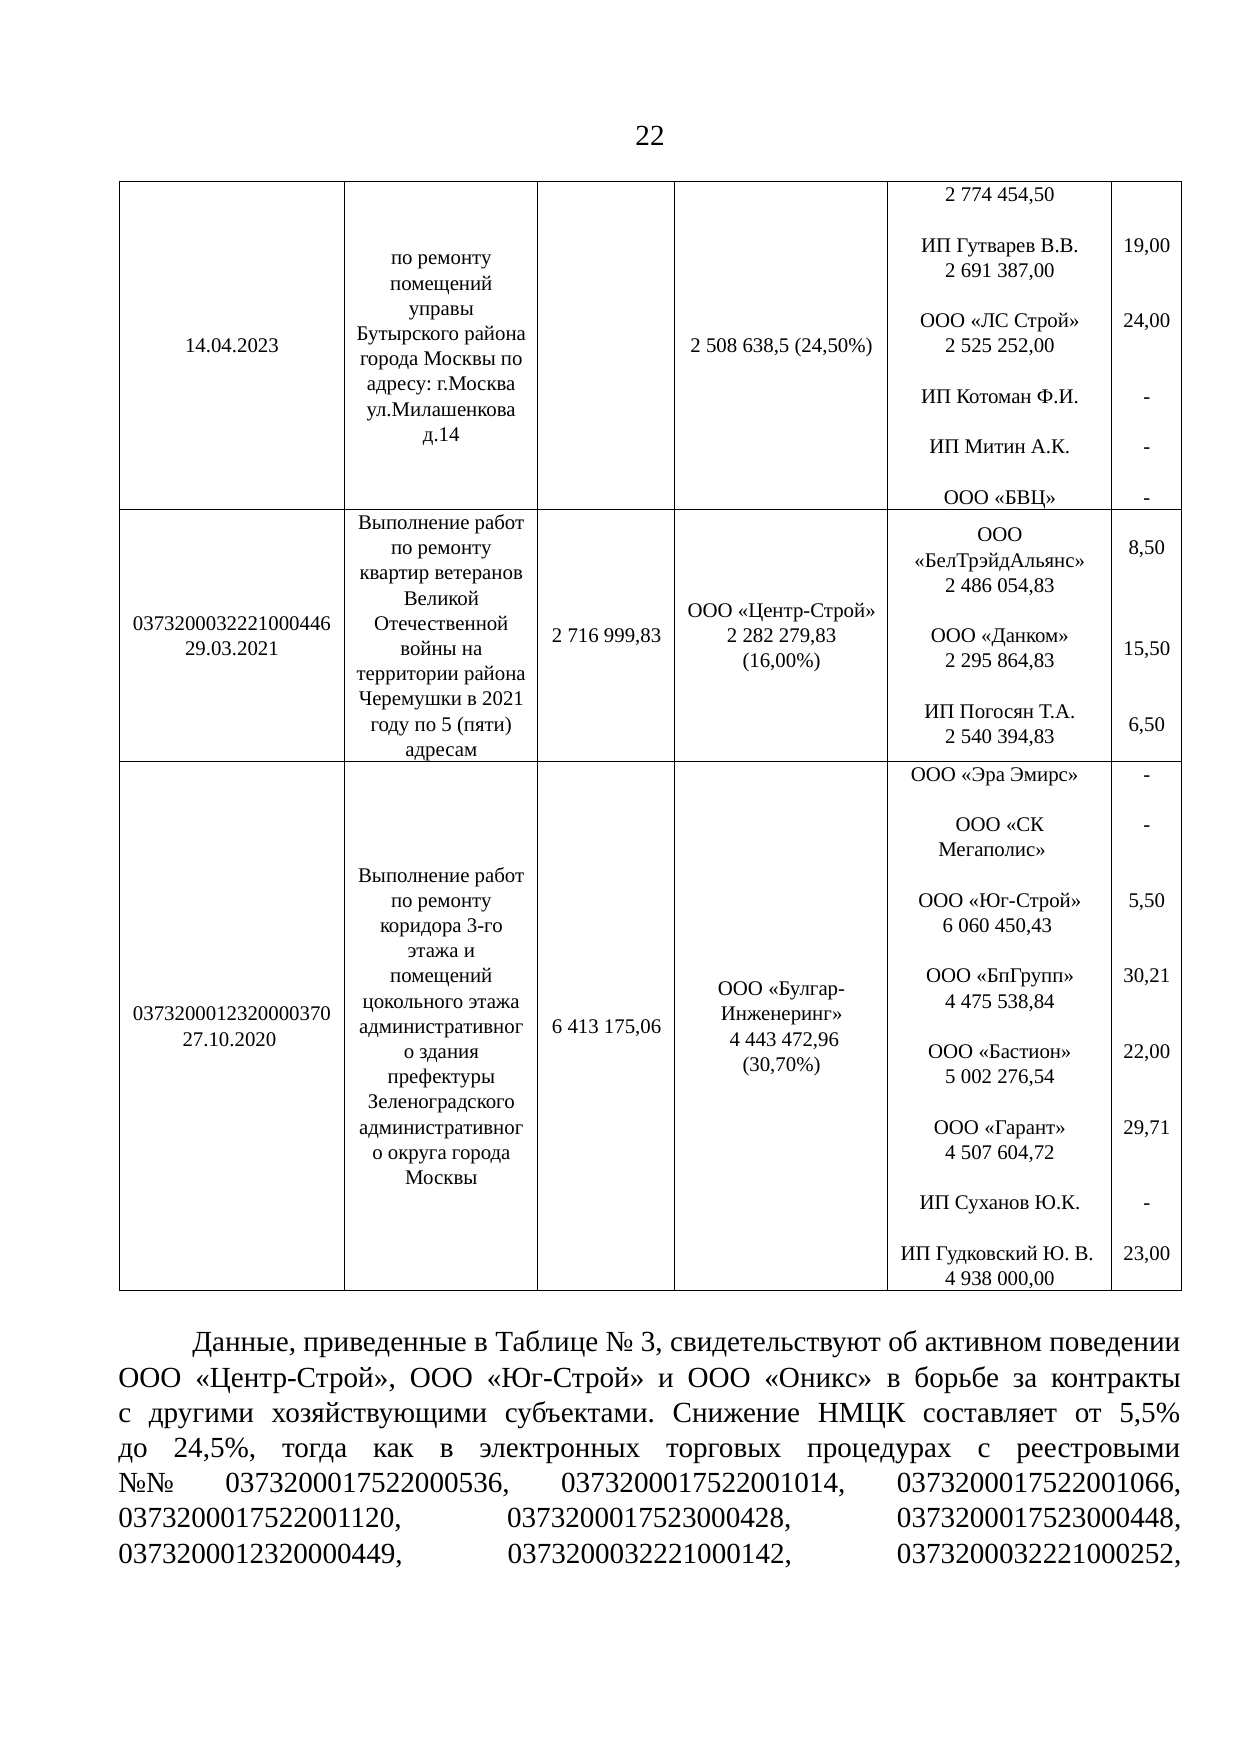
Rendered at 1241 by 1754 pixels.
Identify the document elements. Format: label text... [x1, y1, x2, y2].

table_cell 8,50 15,50 6,50 [1112, 510, 1181, 761]
table_cell 6 413 175,06 [538, 762, 674, 1290]
table_cell Выполнение работ по ремонту квартир ветеранов Великой Отечественной войны на территории района Черемушки в 2021 году по 5 (пяти) адресам [345, 510, 537, 761]
table_cell по ремонту помещений управы Бутырского района города Москвы по адресу: г.Москва ул.Милашенкова д.14 [345, 182, 537, 509]
table_cell 0373200012320000370 27.10.2020 [120, 762, 344, 1290]
table_cell ООО «Эра Эмирс» ООО «СК Мегаполис» ООО «Юг-Строй» 6 060 450,43 ООО «БпГрупп» 4 475 538,84 ООО «Бастион» 5 002 276,54 ООО «Гарант» 4 507 604,72 ИП Суханов Ю.К. ИП Гудковский Ю. В. 4 938 000,00 [888, 762, 1111, 1290]
text Данные, приведенные в Таблице № 3, свидетельствуют об активном поведении ООО «Центр-Строй», ООО «Юг-Строй» и ООО «Оникс» в борьбе за контракты с другими хозяйствующими субъектами. Снижение НМЦК составляет от 5,5% до 24,5%, тогда как в электронных торговых процедурах с реестровыми №№ 0373200017522000536, 0373200017522001014, 0373200017522001066, 0373200017522001120, 0373200017523000428, 0373200017523000448, 0373200012320000449, 0373200032221000142, 0373200032221000252, [118, 1324, 1181, 1569]
table_cell 19,00 24,00 - - - [1112, 182, 1181, 509]
table_cell ООО «Центр-Строй» 2 282 279,83 (16,00%) [675, 510, 887, 761]
table_cell 2 508 638,5 (24,50%) [675, 182, 887, 509]
table_cell 0373200032221000446 29.03.2021 [120, 510, 344, 761]
table_cell Выполнение работ по ремонту коридора 3-го этажа и помещений цокольного этажа административного здания префектуры Зеленоградского административного округа города Москвы [345, 762, 537, 1290]
table_cell [538, 182, 674, 509]
table_cell 14.04.2023 [120, 182, 344, 509]
table_cell - - 5,50 30,21 22,00 29,71 - 23,00 [1112, 762, 1181, 1290]
table_cell ООО «Булгар-Инженеринг» 4 443 472,96 (30,70%) [675, 762, 887, 1290]
table_cell ООО «БелТрэйдАльянс» 2 486 054,83 ООО «Данком» 2 295 864,83 ИП Погосян Т.А. 2 540 394,83 [888, 510, 1111, 761]
table_cell 2 774 454,50 ИП Гутварев В.В. 2 691 387,00 ООО «ЛС Строй» 2 525 252,00 ИП Котоман Ф.И. ИП Митин А.К. ООО «БВЦ» [888, 182, 1111, 509]
table_cell 2 716 999,83 [538, 510, 674, 761]
